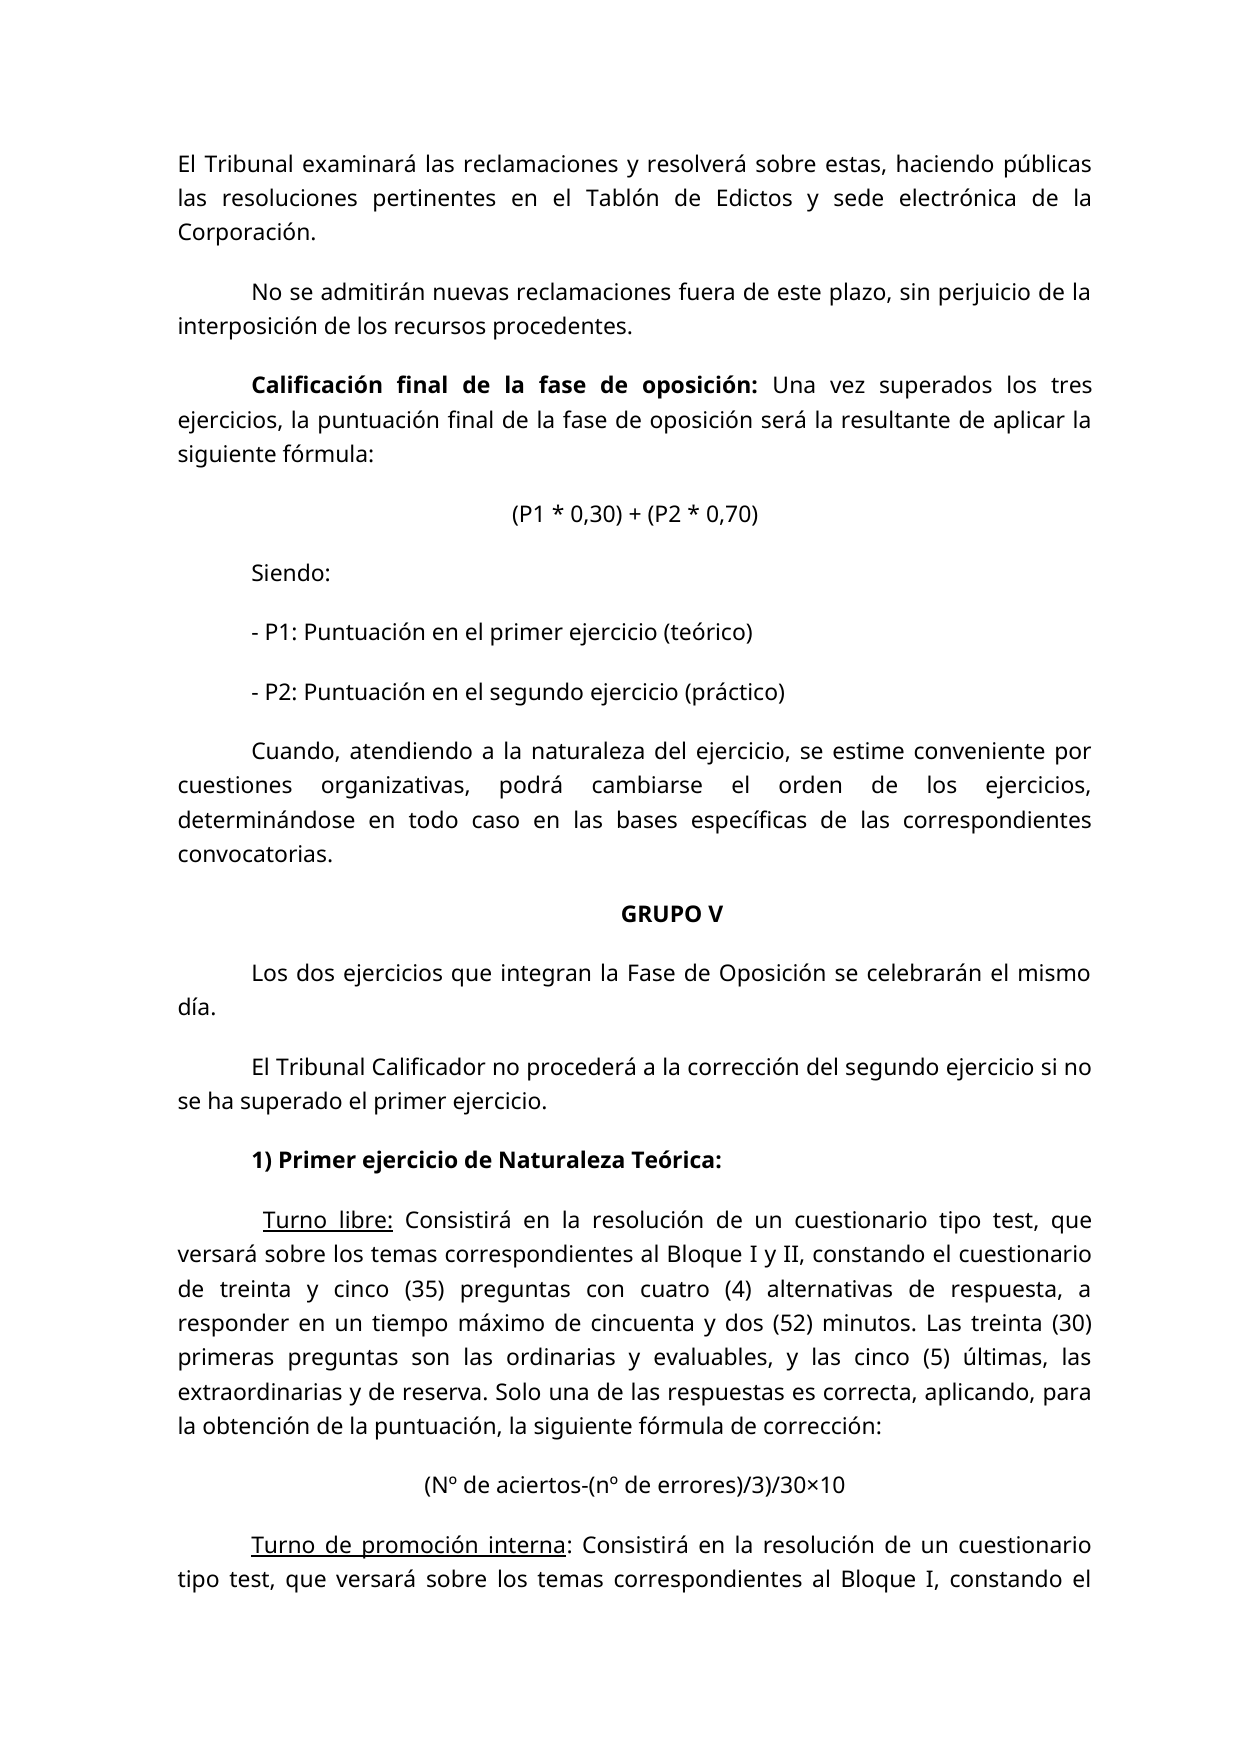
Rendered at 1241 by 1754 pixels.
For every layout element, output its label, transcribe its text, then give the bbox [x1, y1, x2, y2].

text Cuando, atendiendo a la naturaleza del ejercicio, se estime conveniente por cuestiones organizativas, podrá cambiarse el orden de los ejercicios, determinándose en todo caso en las bases específicas de las correspondientes convocatorias. [177, 735, 1093, 869]
text - P2: Puntuación en el segundo ejercicio (práctico) [177, 676, 1093, 707]
text Turno de promoción interna: Consistirá en la resolución de un cuestionario tipo test, que versará sobre los temas correspondientes al Bloque I, constando el [177, 1529, 1093, 1594]
text Siendo: [177, 557, 1093, 588]
text No se admitirán nuevas reclamaciones fuera de este plazo, sin perjuicio de la interposición de los recursos procedentes. [177, 276, 1093, 341]
text Turno libre: Consistirá en la resolución de un cuestionario tipo test, que versará sobre los temas correspondientes al Bloque I y II, constando el cuestionario de treinta y cinco (35) preguntas con cuatro (4) alternativas de respuesta, a responder en un tiempo máximo de cincuenta y dos (52) minutos. Las treinta (30) primeras preguntas son las ordinarias y evaluables, y las cinco (5) últimas, las extraordinarias y de reserva. Solo una de las respuestas es correcta, aplicando, para la obtención de la puntuación, la siguiente fórmula de corrección: [177, 1204, 1093, 1441]
text El Tribunal Calificador no procederá a la corrección del segundo ejercicio si no se ha superado el primer ejercicio. [177, 1051, 1093, 1116]
text El Tribunal examinará las reclamaciones y resolverá sobre estas, haciendo públicas las resoluciones pertinentes en el Tablón de Edictos y sede electrónica de la Corporación. [177, 148, 1093, 248]
text GRUPO V [177, 898, 1093, 929]
text Los dos ejercicios que integran la Fase de Oposición se celebrarán el mismo día. [177, 957, 1093, 1023]
text Calificación final de la fase de oposición: Una vez superados los tres ejercicios, la puntuación final de la fase de oposición será la resultante de aplicar la siguiente fórmula: [177, 369, 1093, 469]
text - P1: Puntuación en el primer ejercicio (teórico) [177, 616, 1093, 648]
text (P1 * 0,30) + (P2 * 0,70) [177, 498, 1093, 529]
text 1) Primer ejercicio de Naturaleza Teórica: [177, 1144, 1093, 1176]
text (Nº de aciertos-(nº de errores)/3)/30×10 [177, 1469, 1093, 1501]
